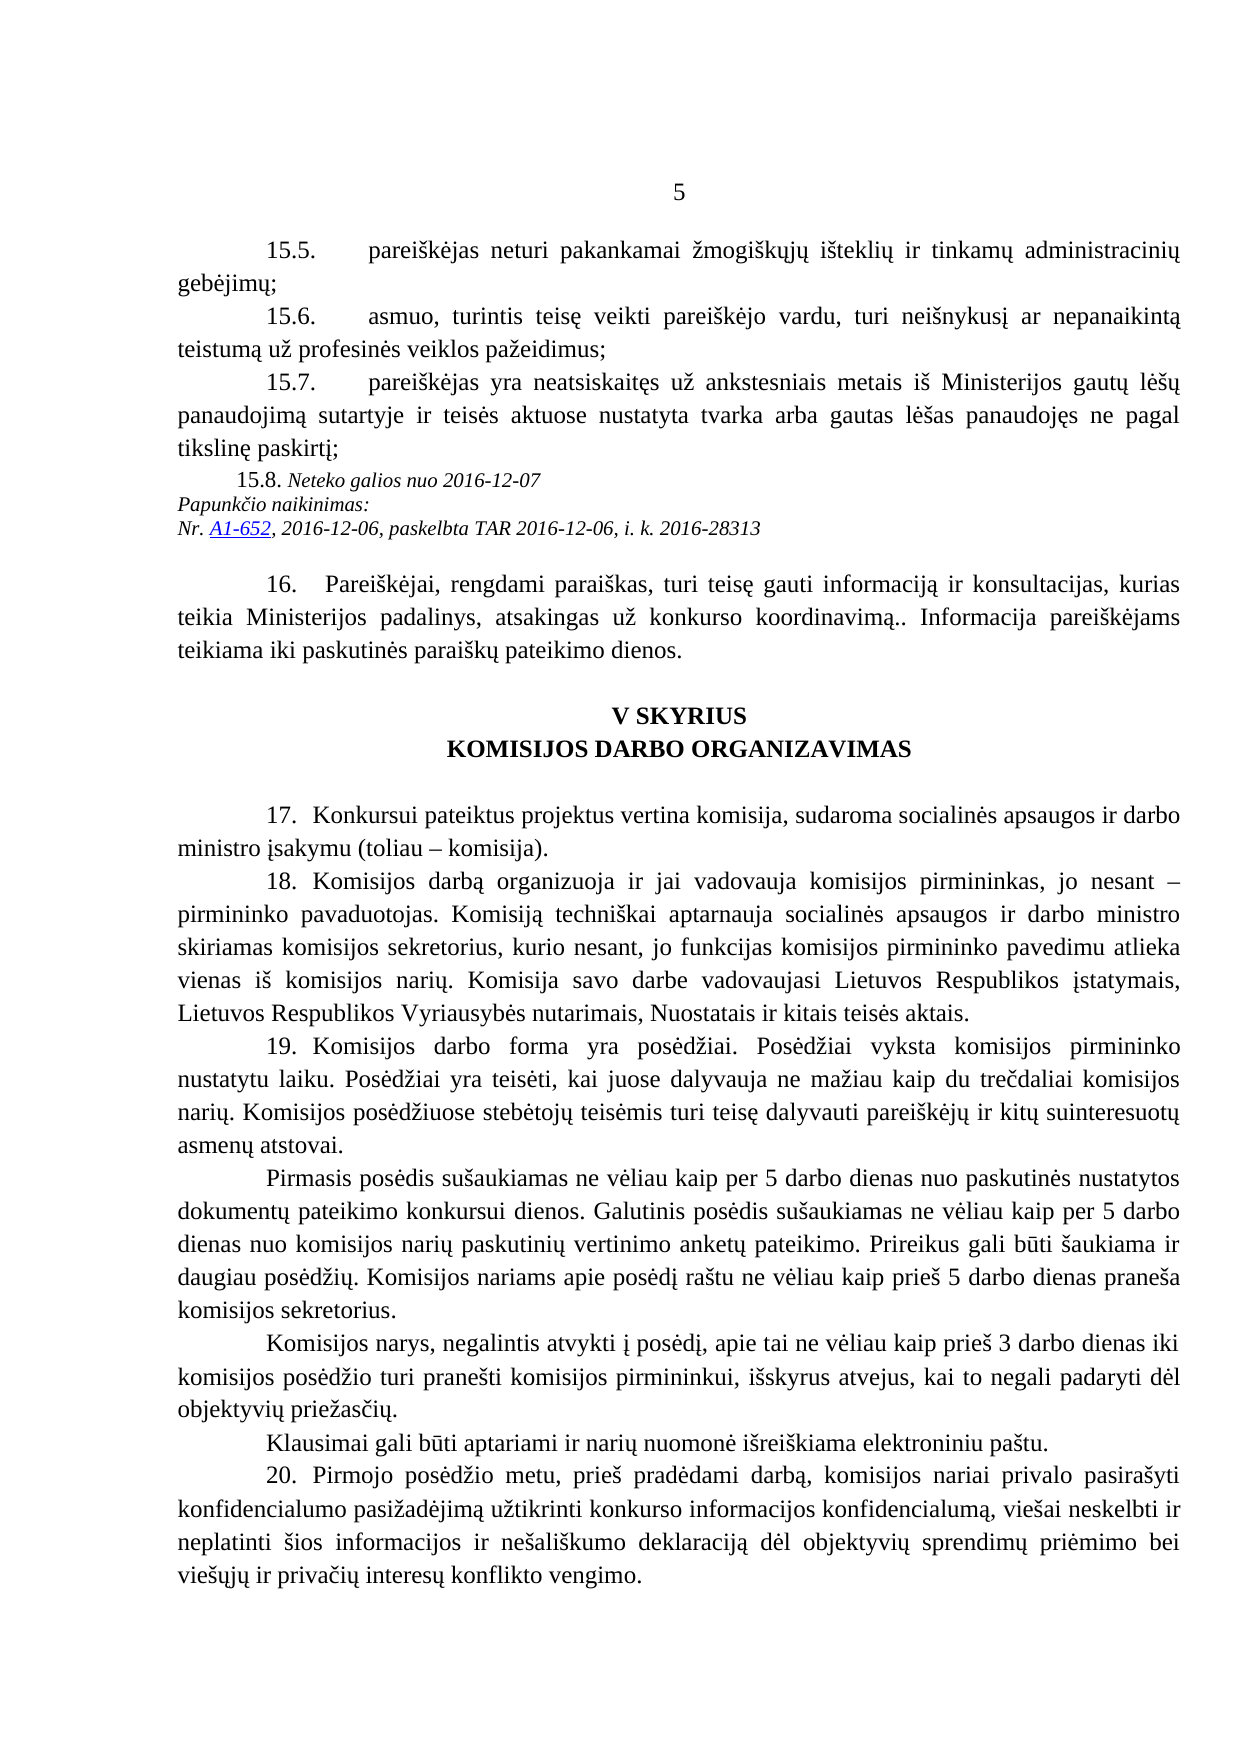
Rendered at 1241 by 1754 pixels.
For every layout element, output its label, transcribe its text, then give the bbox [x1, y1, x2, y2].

text 20. Pirmojo posėdžio metu, prieš pradėdami darbą, komisijos nariai privalo pasirašyti konfidencialumo pasižadėjimą užtikrinti konkurso informacijos konfidencialumą, viešai neskelbti ir neplatinti šios informacijos ir nešališkumo deklaraciją dėl objektyvių sprendimų priėmimo bei viešųjų ir privačių interesų konflikto vengimo. [177, 1461, 1181, 1588]
text 18. Komisijos darbą organizuoja ir jai vadovauja komisijos pirmininkas, jo nesant – pirmininko pavaduotojas. Komisiją techniškai aptarnauja socialinės apsaugos ir darbo ministro skiriamas komisijos sekretorius, kurio nesant, jo funkcijas komisijos pirmininko pavedimu atlieka vienas iš komisijos narių. Komisija savo darbe vadovaujasi Lietuvos Respublikos įstatymais, Lietuvos Respublikos Vyriausybės nutarimais, Nuostatais ir kitais teisės aktais. [177, 866, 1181, 1027]
text 16. Pareiškėjai, rengdami paraiškas, turi teisę gauti informaciją ir konsultacijas, kurias teikia Ministerijos padalinys, atsakingas už konkurso koordinavimą.. Informacija pareiškėjams teikiama iki paskutinės paraiškų pateikimo dienos. [177, 569, 1181, 664]
text 15.8. Neteko galios nuo 2016-12-07 [177, 466, 1181, 492]
text V SKYRIUS [177, 701, 1181, 730]
text Klausimai gali būti aptariami ir narių nuomonė išreiškiama elektroniniu paštu. [177, 1428, 1181, 1456]
text 15.5. pareiškėjas neturi pakankamai žmogiškųjų išteklių ir tinkamų administracinių gebėjimų; [177, 235, 1181, 296]
text Pirmasis posėdis sušaukiamas ne vėliau kaip per 5 darbo dienas nuo paskutinės nustatytos dokumentų pateikimo konkursui dienos. Galutinis posėdis sušaukiamas ne vėliau kaip per 5 darbo dienas nuo komisijos narių paskutinių vertinimo anketų pateikimo. Prireikus gali būti šaukiama ir daugiau posėdžių. Komisijos nariams apie posėdį raštu ne vėliau kaip prieš 5 darbo dienas praneša komisijos sekretorius. [177, 1163, 1181, 1324]
text 15.7. pareiškėjas yra neatsiskaitęs už ankstesniais metais iš Ministerijos gautų lėšų panaudojimą sutartyje ir teisės aktuose nustatyta tvarka arba gautas lėšas panaudojęs ne pagal tikslinę paskirtį; [177, 367, 1181, 462]
text KOMISIJOS DARBO ORGANIZAVIMAS [177, 734, 1181, 763]
text Nr. A1-652, 2016-12-06, paskelbta TAR 2016-12-06, i. k. 2016-28313 [177, 516, 1181, 540]
text Papunkčio naikinimas: [177, 492, 1181, 516]
text 19. Komisijos darbo forma yra posėdžiai. Posėdžiai vyksta komisijos pirmininko nustatytu laiku. Posėdžiai yra teisėti, kai juose dalyvauja ne mažiau kaip du trečdaliai komisijos narių. Komisijos posėdžiuose stebėtojų teisėmis turi teisę dalyvauti pareiškėjų ir kitų suinteresuotų asmenų atstovai. [177, 1031, 1181, 1159]
text 15.6. asmuo, turintis teisę veikti pareiškėjo vardu, turi neišnykusį ar nepanaikintą teistumą už profesinės veiklos pažeidimus; [177, 301, 1181, 362]
text 17. Konkursui pateiktus projektus vertina komisija, sudaroma socialinės apsaugos ir darbo ministro įsakymu (toliau – komisija). [177, 800, 1181, 862]
text Komisijos narys, negalintis atvykti į posėdį, apie tai ne vėliau kaip prieš 3 darbo dienas iki komisijos posėdžio turi pranešti komisijos pirmininkui, išskyrus atvejus, kai to negali padaryti dėl objektyvių priežasčių. [177, 1328, 1181, 1423]
